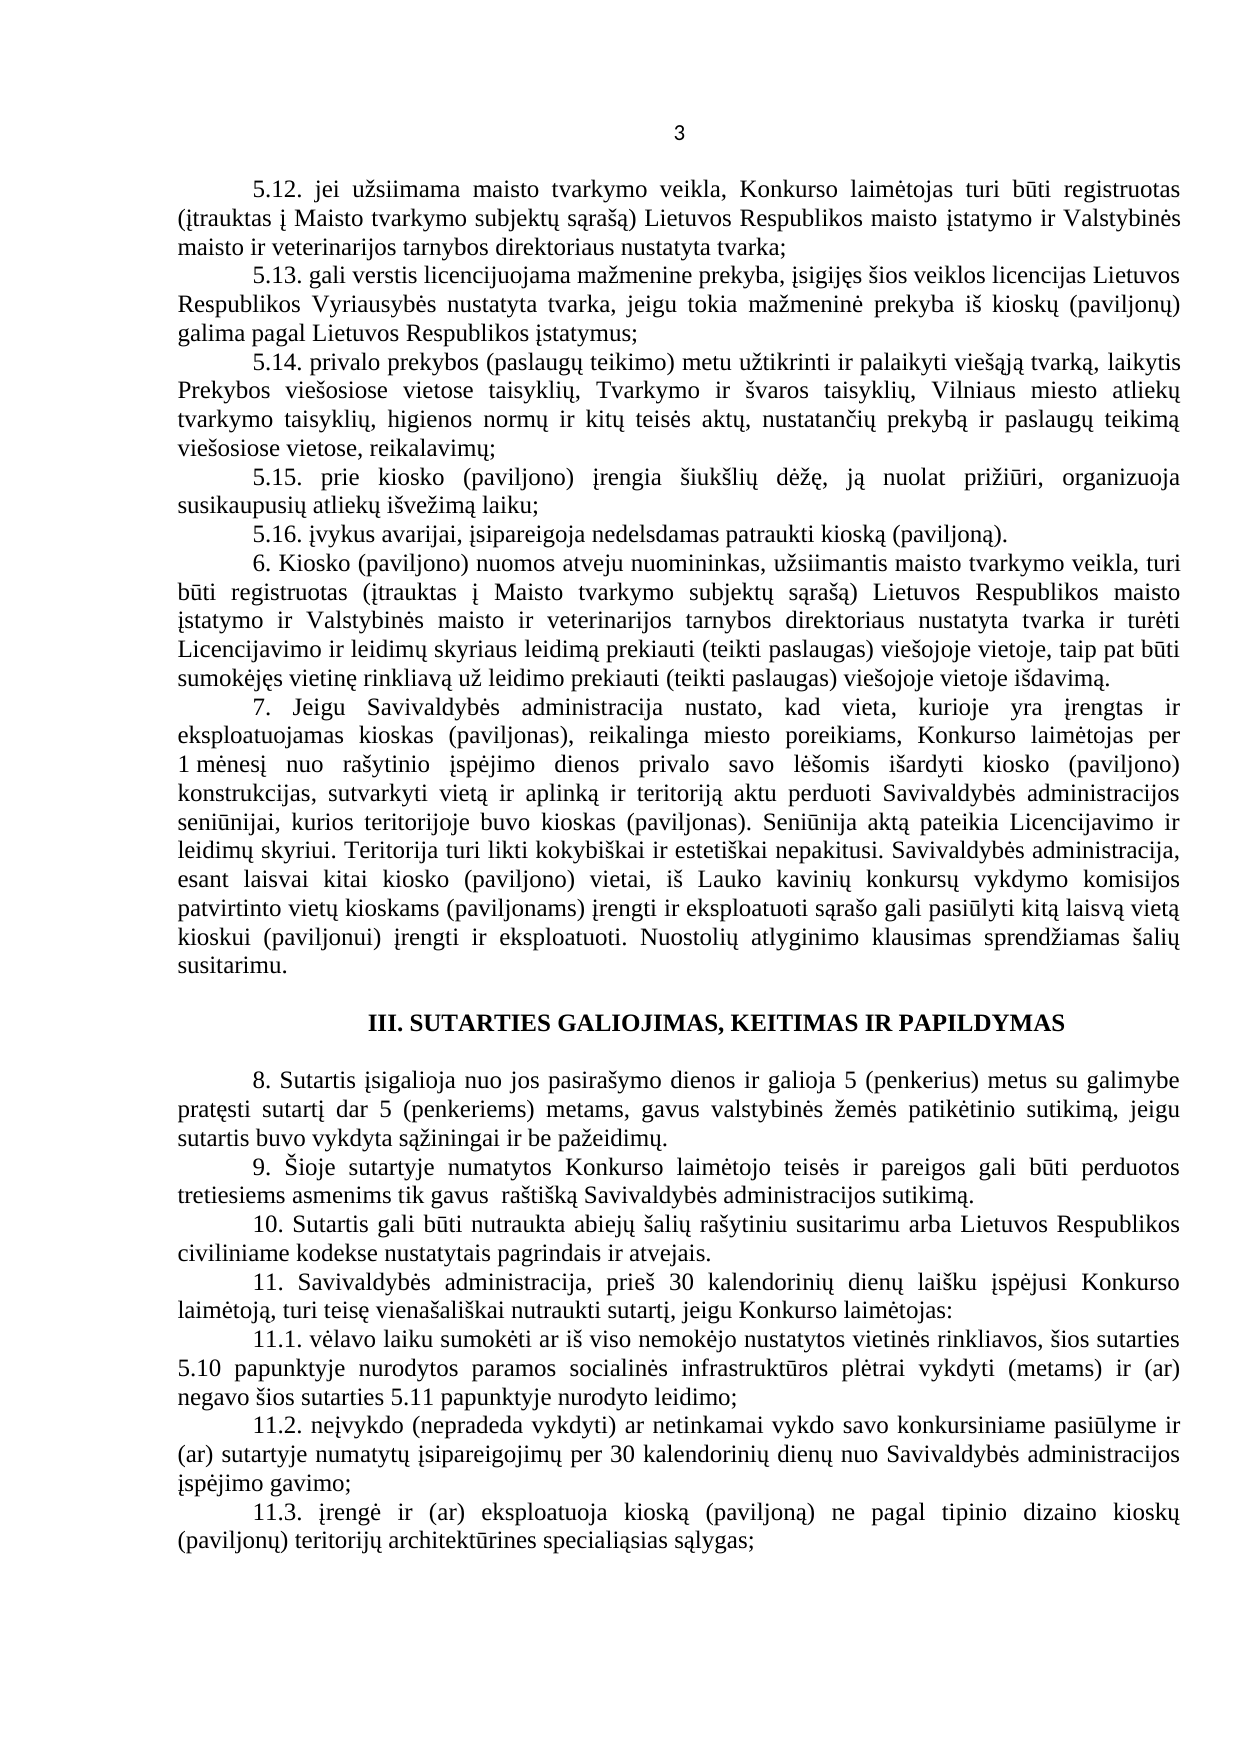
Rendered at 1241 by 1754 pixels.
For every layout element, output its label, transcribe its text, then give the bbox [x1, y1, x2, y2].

text 7. Jeigu Savivaldybės administracija nustato, kad vieta, kurioje yra įrengtas ir eksploatuojamas kioskas (paviljonas), reikalinga miesto poreikiams, Konkurso laimėtojas per 1 mėnesį nuo rašytinio įspėjimo dienos privalo savo lėšomis išardyti kiosko (paviljono) konstrukcijas, sutvarkyti vietą ir aplinką ir teritoriją aktu perduoti Savivaldybės administracijos seniūnijai, kurios teritorijoje buvo kioskas (paviljonas). Seniūnija aktą pateikia Licencijavimo ir leidimų skyriui. Teritorija turi likti kokybiškai ir estetiškai nepakitusi. Savivaldybės administracija, esant laisvai kitai kiosko (paviljono) vietai, iš Lauko kavinių konkursų vykdymo komisijos patvirtinto vietų kioskams (paviljonams) įrengti ir eksploatuoti sąrašo gali pasiūlyti kitą laisvą vietą kioskui (paviljonui) įrengti ir eksploatuoti. Nuostolių atlyginimo klausimas sprendžiamas šalių susitarimu. [177, 692, 1181, 979]
text 5.14. privalo prekybos (paslaugų teikimo) metu užtikrinti ir palaikyti viešąją tvarką, laikytis Prekybos viešosiose vietose taisyklių, Tvarkymo ir švaros taisyklių, Vilniaus miesto atliekų tvarkymo taisyklių, higienos normų ir kitų teisės aktų, nustatančių prekybą ir paslaugų teikimą viešosiose vietose, reikalavimų; [177, 347, 1181, 462]
text 11.2. neįvykdo (nepradeda vykdyti) ar netinkamai vykdo savo konkursiniame pasiūlyme ir (ar) sutartyje numatytų įsipareigojimų per 30 kalendorinių dienų nuo Savivaldybės administracijos įspėjimo gavimo; [177, 1410, 1181, 1497]
text 11.1. vėlavo laiku sumokėti ar iš viso nemokėjo nustatytos vietinės rinkliavos, šios sutarties 5.10 papunktyje nurodytos paramos socialinės infrastruktūros plėtrai vykdyti (metams) ir (ar) negavo šios sutarties 5.11 papunktyje nurodyto leidimo; [177, 1324, 1181, 1410]
text 6. Kiosko (paviljono) nuomos atveju nuomininkas, užsiimantis maisto tvarkymo veikla, turi būti registruotas (įtrauktas į Maisto tvarkymo subjektų sąrašą) Lietuvos Respublikos maisto įstatymo ir Valstybinės maisto ir veterinarijos tarnybos direktoriaus nustatyta tvarka ir turėti Licencijavimo ir leidimų skyriaus leidimą prekiauti (teikti paslaugas) viešojoje vietoje, taip pat būti sumokėjęs vietinę rinkliavą už leidimo prekiauti (teikti paslaugas) viešojoje vietoje išdavimą. [177, 548, 1181, 692]
text 5.15. prie kiosko (paviljono) įrengia šiukšlių dėžę, ją nuolat prižiūri, organizuoja susikaupusių atliekų išvežimą laiku; [177, 462, 1181, 519]
text 11.3. įrengė ir (ar) eksploatuoja kioską (paviljoną) ne pagal tipinio dizaino kioskų (paviljonų) teritorijų architektūrines specialiąsias sąlygas; [177, 1497, 1181, 1554]
text III. SUTARTIES GALIOJIMAS, KEITIMAS IR PAPILDYMAS [177, 1008, 1181, 1037]
text 11. Savivaldybės administracija, prieš 30 kalendorinių dienų laišku įspėjusi Konkurso laimėtoją, turi teisę vienašališkai nutraukti sutartį, jeigu Konkurso laimėtojas: [177, 1267, 1181, 1324]
text 9. Šioje sutartyje numatytos Konkurso laimėtojo teisės ir pareigos gali būti perduotos tretiesiems asmenims tik gavus raštišką Savivaldybės administracijos sutikimą. [177, 1152, 1181, 1209]
text 5.16. įvykus avarijai, įsipareigoja nedelsdamas patraukti kioską (paviljoną). [177, 519, 1181, 548]
text 5.13. gali verstis licencijuojama mažmenine prekyba, įsigijęs šios veiklos licencijas Lietuvos Respublikos Vyriausybės nustatyta tvarka, jeigu tokia mažmeninė prekyba iš kioskų (paviljonų) galima pagal Lietuvos Respublikos įstatymus; [177, 260, 1181, 347]
text 10. Sutartis gali būti nutraukta abiejų šalių rašytiniu susitarimu arba Lietuvos Respublikos civiliniame kodekse nustatytais pagrindais ir atvejais. [177, 1209, 1181, 1267]
text 8. Sutartis įsigalioja nuo jos pasirašymo dienos ir galioja 5 (penkerius) metus su galimybe pratęsti sutartį dar 5 (penkeriems) metams, gavus valstybinės žemės patikėtinio sutikimą, jeigu sutartis buvo vykdyta sąžiningai ir be pažeidimų. [177, 1065, 1181, 1152]
text 5.12. jei užsiimama maisto tvarkymo veikla, Konkurso laimėtojas turi būti registruotas (įtrauktas į Maisto tvarkymo subjektų sąrašą) Lietuvos Respublikos maisto įstatymo ir Valstybinės maisto ir veterinarijos tarnybos direktoriaus nustatyta tvarka; [177, 174, 1181, 260]
